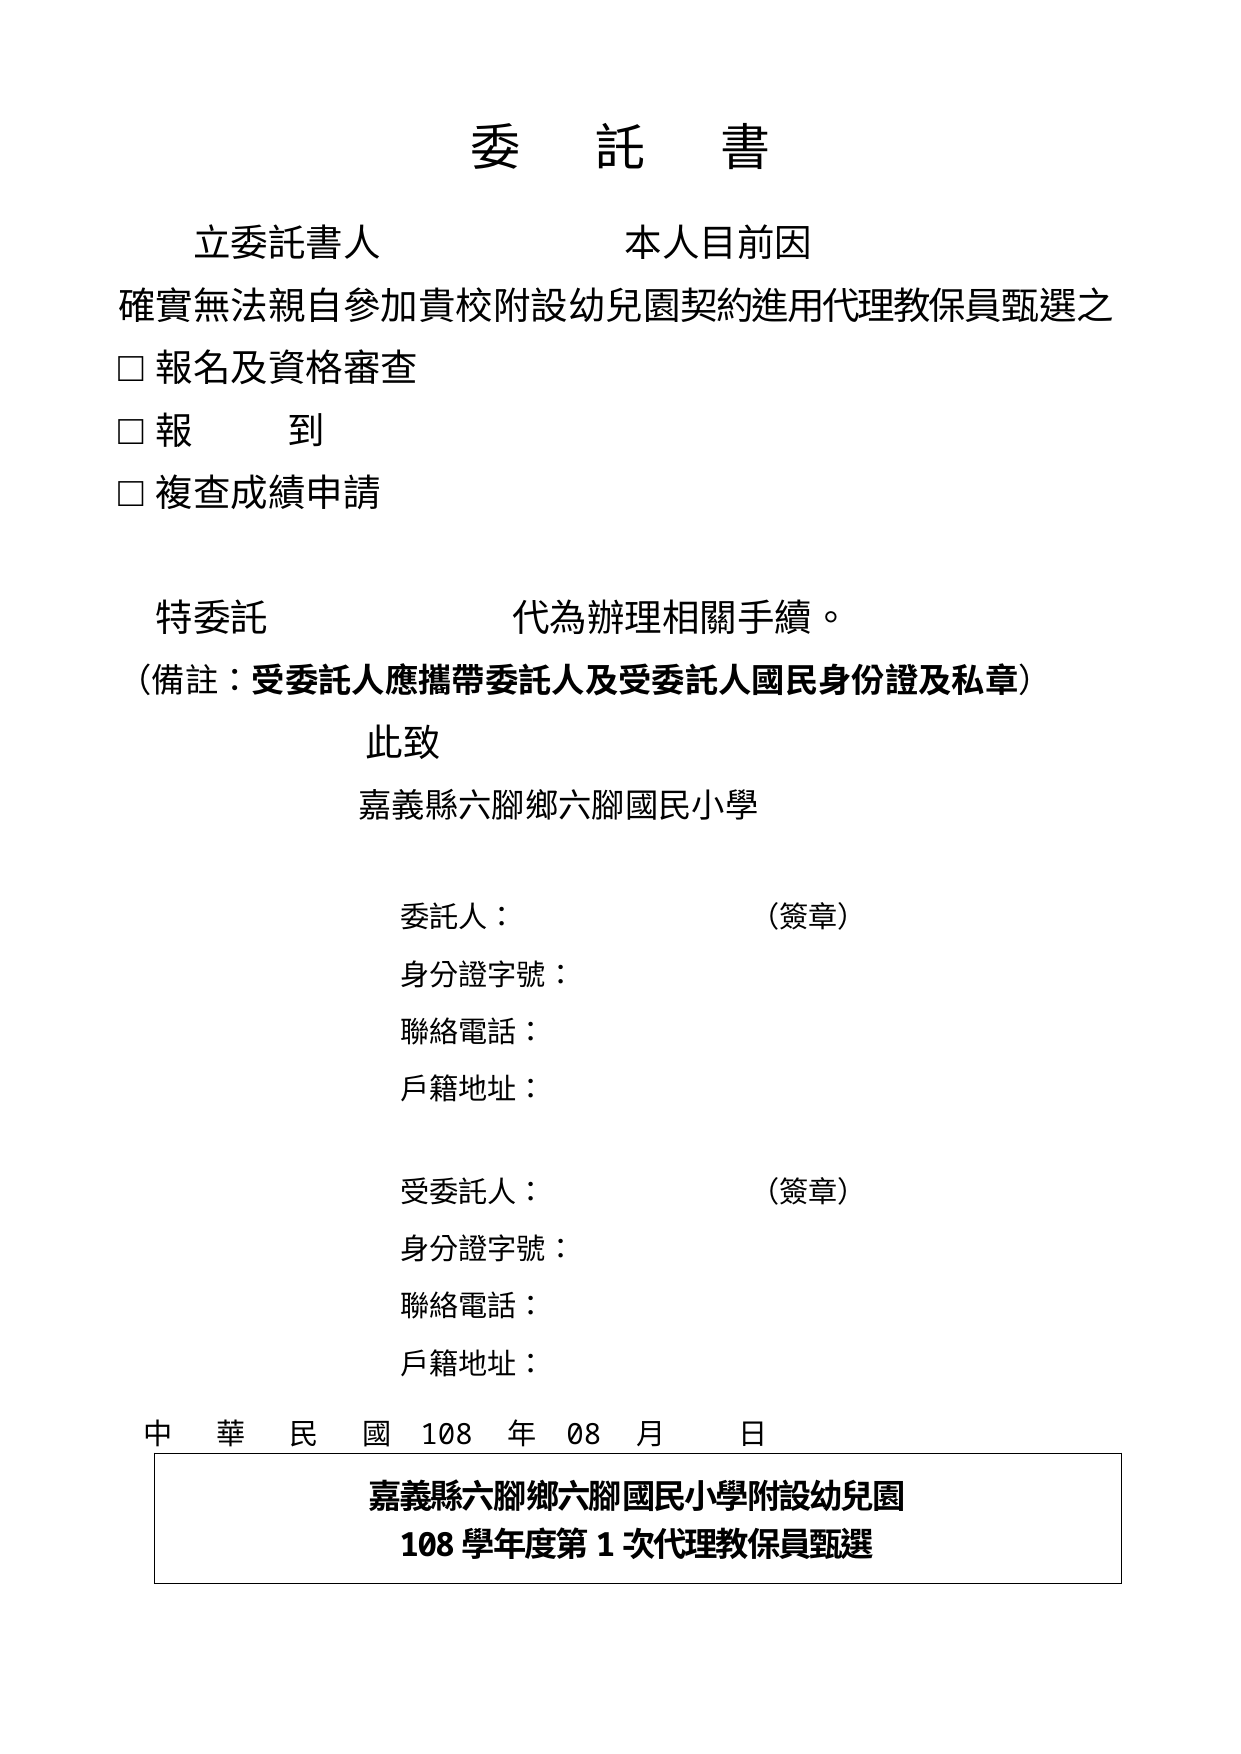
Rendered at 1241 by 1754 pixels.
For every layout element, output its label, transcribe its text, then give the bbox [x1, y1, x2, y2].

table_header 嘉義縣六腳鄉六腳國民小學附設幼兒園 108學年度第1次代理教保員甄選 [155, 1454, 1121, 1583]
list 報 到 [118, 386, 1122, 449]
text 中 華 民 國 108 年 08 月 日 [143, 1390, 1097, 1452]
text 聯絡電話： [118, 1008, 1122, 1051]
text 特委託 代為辦理相關手續。 [156, 574, 1122, 636]
text 身分證字號： [118, 1226, 1122, 1268]
text 身分證字號： [118, 951, 1122, 993]
text 戶籍地址： [118, 1340, 1122, 1382]
text 嘉義縣六腳鄉六腳國民小學 [118, 761, 1122, 824]
list 報名及資格審查 [118, 324, 1122, 386]
text 聯絡電話： [118, 1283, 1122, 1325]
text 委 託 書 [118, 108, 1122, 180]
list 複查成績申請 [118, 449, 1122, 511]
text 戶籍地址： [118, 1066, 1122, 1108]
text 此致 [118, 699, 1122, 761]
text 委託人： （簽章） [118, 894, 1122, 936]
text （備註：受委託人應攜帶委託人及受委託人國民身份證及私章） [118, 636, 1122, 699]
text 受委託人： （簽章） [118, 1168, 1122, 1211]
text 立委託書人 本人目前因 [118, 199, 1122, 261]
text 確實無法親自參加貴校附設幼兒園契約進用代理教保員甄選之 [118, 261, 1122, 324]
